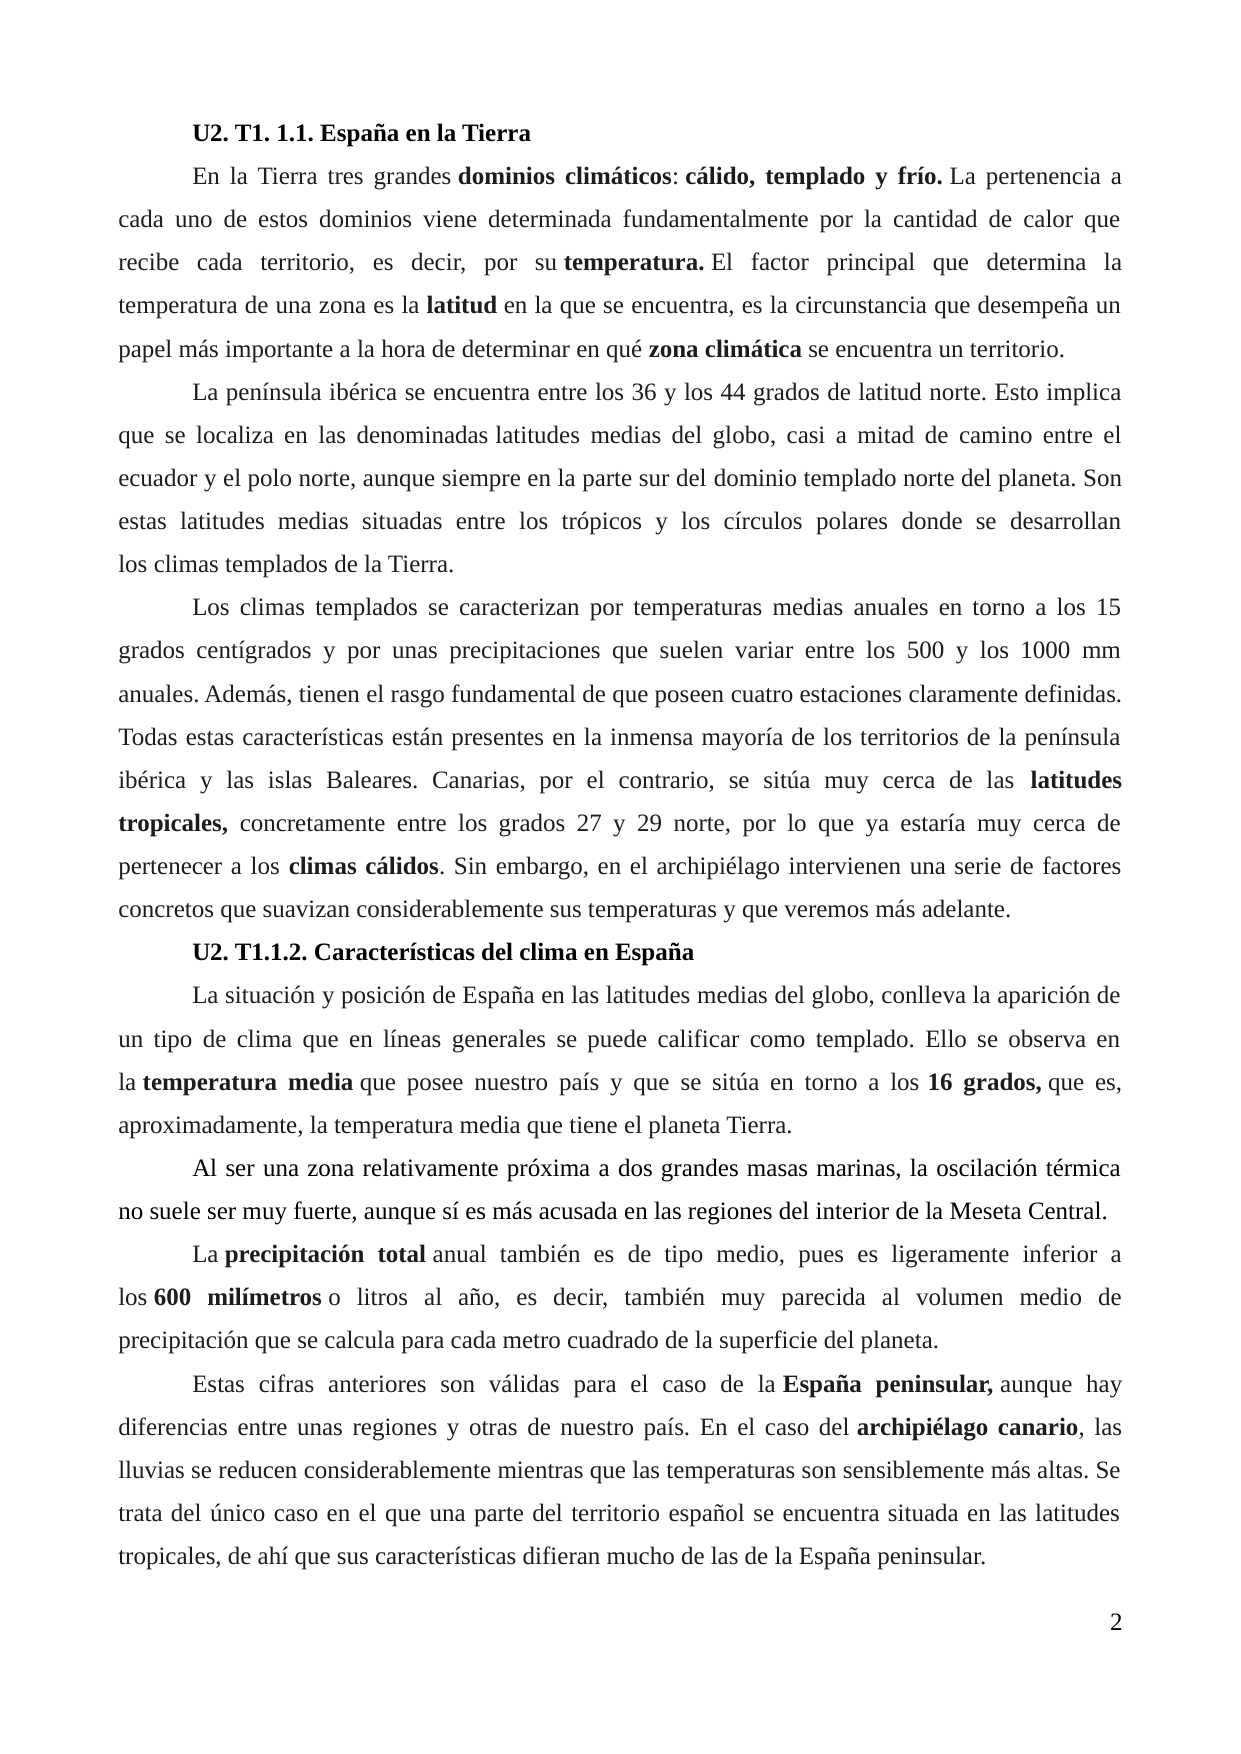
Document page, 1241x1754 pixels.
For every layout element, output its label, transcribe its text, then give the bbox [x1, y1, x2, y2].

text Estas cifras anteriores son válidas para el caso de la España peninsular, aunque hay diferencias entre unas regiones y otras de nuestro país. En el caso del archipiélago canario, las lluvias se reducen considerablemente mientras que las temperaturas son sensiblemente más altas. Se trata del único caso en el que una parte del territorio español se encuentra situada en las latitudes tropicales, de ahí que sus características difieran mucho de las de la España peninsular. [118, 1369, 1122, 1570]
text Al ser una zona relativamente próxima a dos grandes masas marinas, la oscilación térmica no suele ser muy fuerte, aunque sí es más acusada en las regiones del interior de la Meseta Central. [118, 1153, 1122, 1225]
text U2. T1. 1.1. España en la Tierra [118, 118, 1122, 147]
text U2. T1.1.2. Características del clima en España [118, 937, 1122, 966]
text En la Tierra tres grandes dominios climáticos: cálido, templado y frío. La pertenencia a cada uno de estos dominios viene determinada fundamentalmente por la cantidad de calor que recibe cada territorio, es decir, por su temperatura. El factor principal que determina la temperatura de una zona es la latitud en la que se encuentra, es la circunstancia que desempeña un papel más importante a la hora de determinar en qué zona climática se encuentra un territorio. [118, 161, 1122, 362]
text La situación y posición de España en las latitudes medias del globo, conlleva la aparición de un tipo de clima que en líneas generales se puede calificar como templado. Ello se observa en la temperatura media que posee nuestro país y que se sitúa en torno a los 16 grados, que es, aproximadamente, la temperatura media que tiene el planeta Tierra. [118, 981, 1122, 1139]
text La precipitación total anual también es de tipo medio, pues es ligeramente inferior a los 600 milímetros o litros al año, es decir, también muy parecida al volumen medio de precipitación que se calcula para cada metro cuadrado de la superficie del planeta. [118, 1239, 1122, 1354]
text La península ibérica se encuentra entre los 36 y los 44 grados de latitud norte. Esto implica que se localiza en las denominadas latitudes medias del globo, casi a mitad de camino entre el ecuador y el polo norte, aunque siempre en la parte sur del dominio templado norte del planeta. Son estas latitudes medias situadas entre los trópicos y los círculos polares donde se desarrollan los climas templados de la Tierra. [118, 377, 1122, 578]
text Los climas templados se caracterizan por temperaturas medias anuales en torno a los 15 grados centígrados y por unas precipitaciones que suelen variar entre los 500 y los 1000 mm anuales. Además, tienen el rasgo fundamental de que poseen cuatro estaciones claramente definidas. Todas estas características están presentes en la inmensa mayoría de los territorios de la península ibérica y las islas Baleares. Canarias, por el contrario, se sitúa muy cerca de las latitudes tropicales, concretamente entre los grados 27 y 29 norte, por lo que ya estaría muy cerca de pertenecer a los climas cálidos. Sin embargo, en el archipiélago intervienen una serie de factores concretos que suavizan considerablemente sus temperaturas y que veremos más adelante. [118, 592, 1122, 923]
